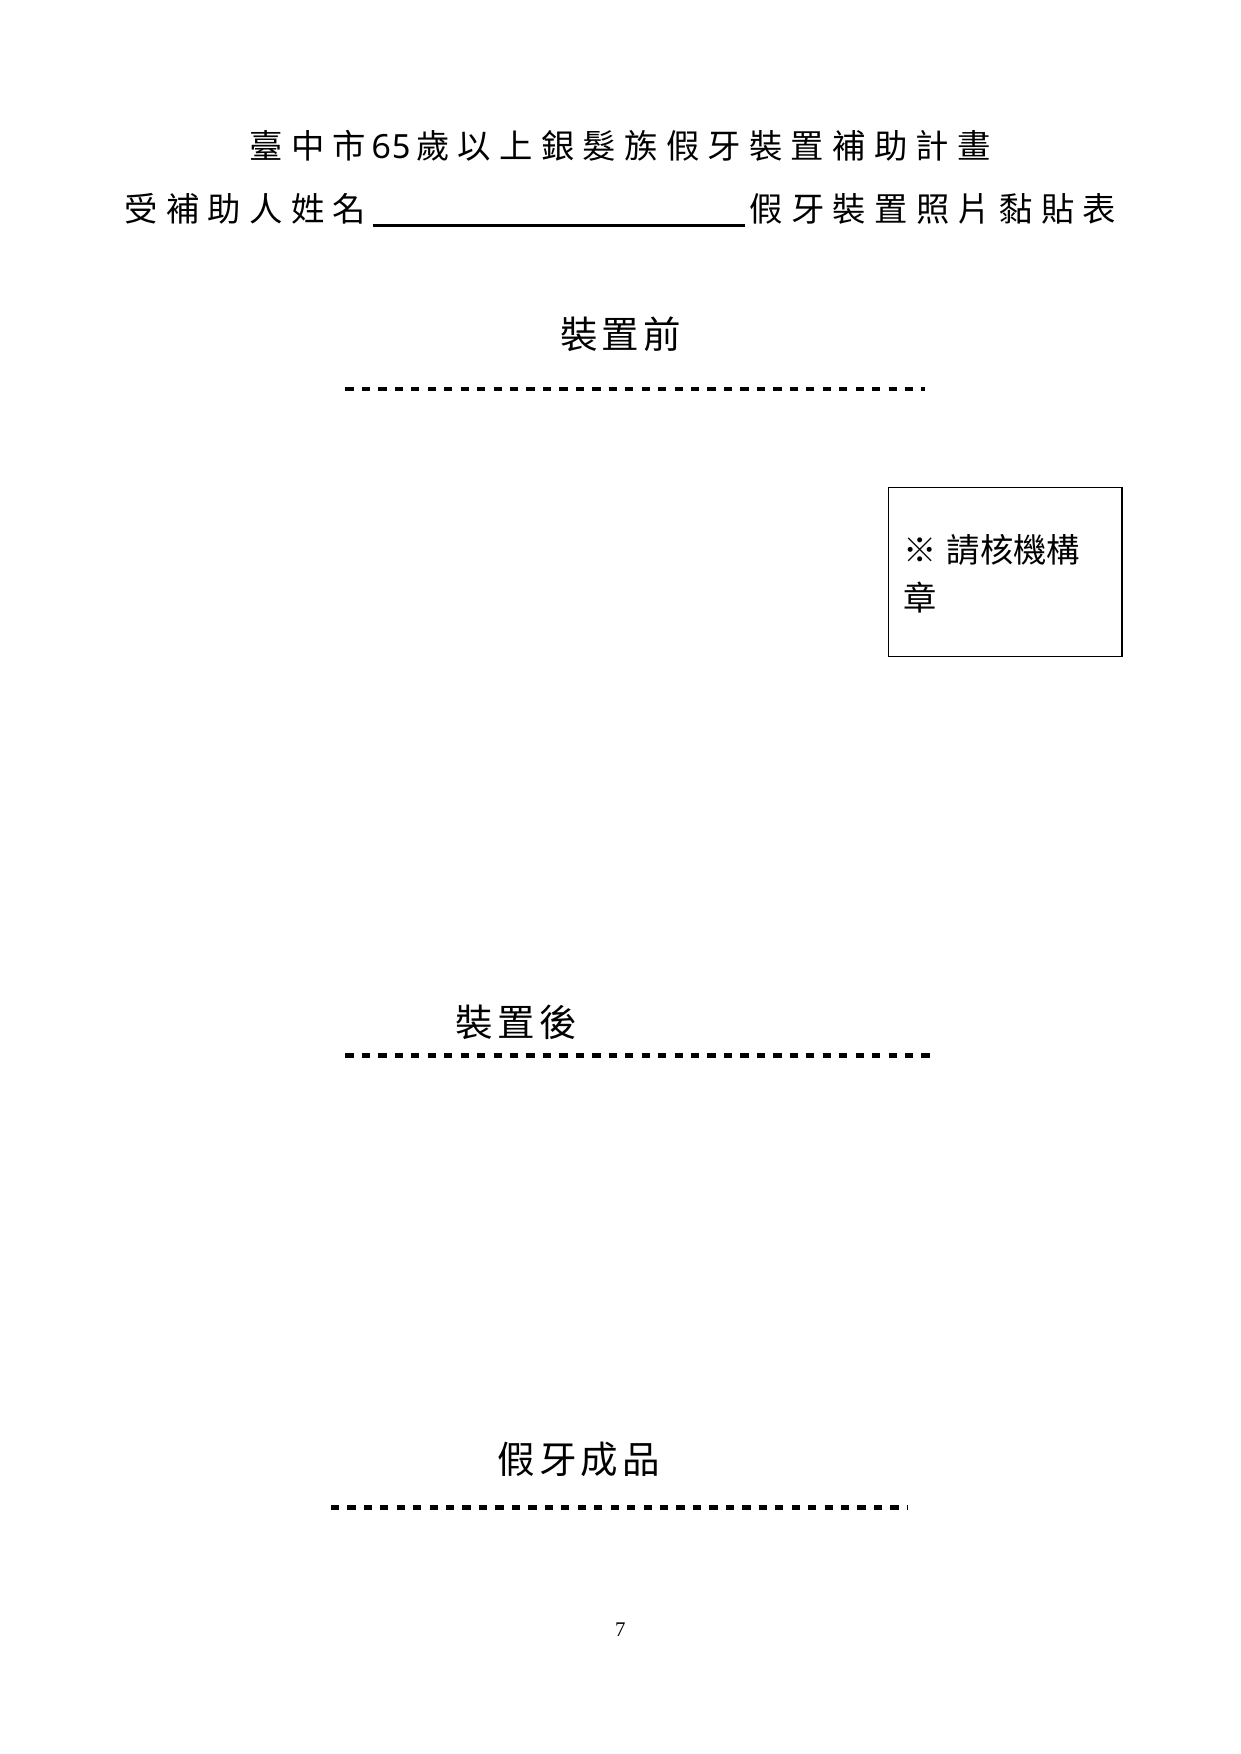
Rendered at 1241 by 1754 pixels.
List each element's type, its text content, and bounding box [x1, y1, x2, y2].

text 假牙成品 [120, 1415, 1120, 1478]
text 裝置前 [120, 290, 1120, 353]
text 裝置後 [120, 978, 1120, 1040]
text 受補助人姓名 假牙裝置照片黏貼表 [120, 165, 1120, 228]
text 臺中市65歲以上銀髮族假牙裝置補助計畫 [120, 103, 1120, 165]
